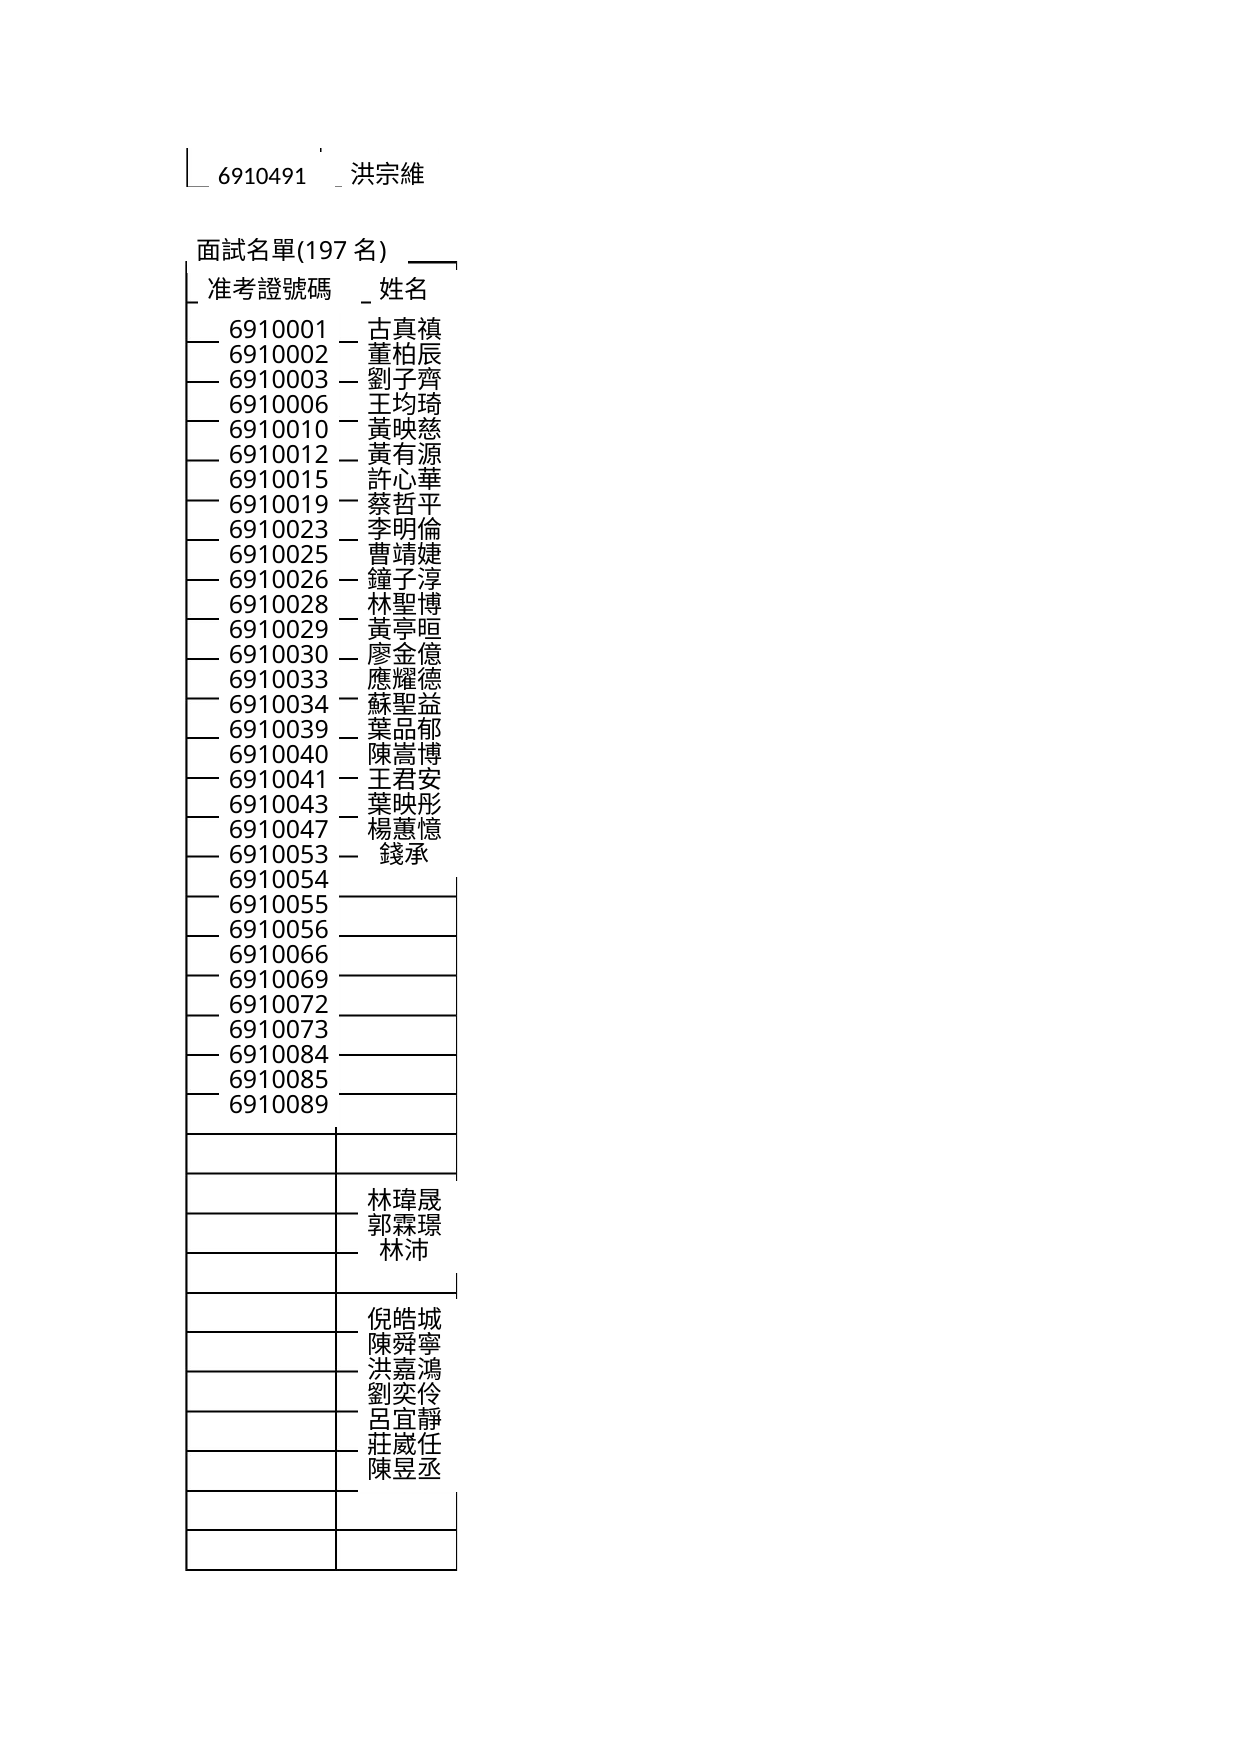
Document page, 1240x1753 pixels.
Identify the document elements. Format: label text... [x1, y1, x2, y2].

text 准考證號碼 [207, 279, 352, 304]
picture [185, 261, 458, 1571]
text 6910003 [228, 368, 331, 393]
text 6910072 [228, 993, 331, 1018]
text 林瑋晟 [367, 1189, 462, 1214]
text 6910491 [218, 160, 326, 191]
text 6910056 [228, 918, 331, 943]
text 6910069 [228, 968, 331, 993]
text 葉映彤 [367, 793, 462, 818]
text 葉品郁 [367, 718, 462, 743]
picture [361, 273, 371, 309]
text 6910028 [228, 593, 331, 618]
text 6910030 [228, 643, 331, 668]
text 黃有源 [367, 443, 462, 468]
picture [408, 261, 458, 270]
text 錢承 [379, 843, 462, 868]
text 洪嘉鴻 [367, 1358, 462, 1383]
text 呂宜靜 [367, 1408, 462, 1433]
text 6910054 [228, 868, 331, 893]
text 應耀德 [367, 668, 462, 693]
text 姓名 [379, 279, 449, 304]
text 黃亭晅 [367, 618, 462, 643]
text 6910073 [228, 1018, 331, 1043]
text 楊蕙憶 [367, 818, 462, 843]
text 6910055 [228, 893, 331, 918]
text 6910033 [228, 668, 331, 693]
text 廖金億 [367, 643, 462, 668]
text 6910047 [228, 818, 331, 843]
text 6910025 [228, 543, 331, 568]
text 6910006 [228, 393, 331, 418]
text 6910066 [228, 943, 331, 968]
text 6910026 [228, 568, 331, 593]
text 6910002 [228, 343, 331, 368]
text 6910034 [228, 693, 331, 718]
text 蔡哲平 [367, 493, 462, 518]
text 莊崴任 [367, 1433, 462, 1458]
text 6910001 [228, 318, 331, 343]
text 蘇聖益 [367, 693, 462, 718]
text 6910015 [228, 468, 331, 493]
text 倪皓城 [367, 1308, 462, 1333]
text 6910053 [228, 843, 331, 868]
text 董柏辰 [367, 343, 462, 368]
text 6910029 [228, 618, 331, 643]
text 6910040 [228, 743, 331, 768]
text 6910010 [228, 418, 331, 443]
text 6910019 [228, 493, 331, 518]
text 6910043 [228, 793, 331, 818]
text 林聖博 [367, 593, 462, 618]
text 陳昱丞 [367, 1458, 462, 1483]
text 面試名單(197 名) [196, 239, 399, 264]
text 6910023 [228, 518, 331, 543]
text 劉子齊 [367, 368, 462, 393]
text 曹靖婕 [367, 543, 462, 568]
text 6910089 [228, 1093, 331, 1118]
text 王均琦 [367, 393, 462, 418]
text 郭霖璟 [367, 1214, 462, 1239]
text 黃映慈 [367, 418, 462, 443]
text 李明倫 [367, 518, 462, 543]
text 古真禛 [367, 318, 462, 343]
text 6910085 [228, 1068, 331, 1093]
text 許心華 [367, 468, 462, 493]
text 鐘子淳 [367, 568, 462, 593]
text 林沛 [379, 1239, 462, 1264]
text 6910084 [228, 1043, 331, 1068]
text 6910012 [228, 443, 331, 468]
text 王君安 [367, 768, 462, 793]
text 劉奕伶 [367, 1383, 462, 1408]
text 陳舜寧 [367, 1333, 462, 1358]
text 6910041 [228, 768, 331, 793]
text 陳嵩博 [367, 743, 462, 768]
text 6910039 [228, 718, 331, 743]
text 洪宗維 [351, 163, 445, 188]
picture [186, 148, 439, 187]
